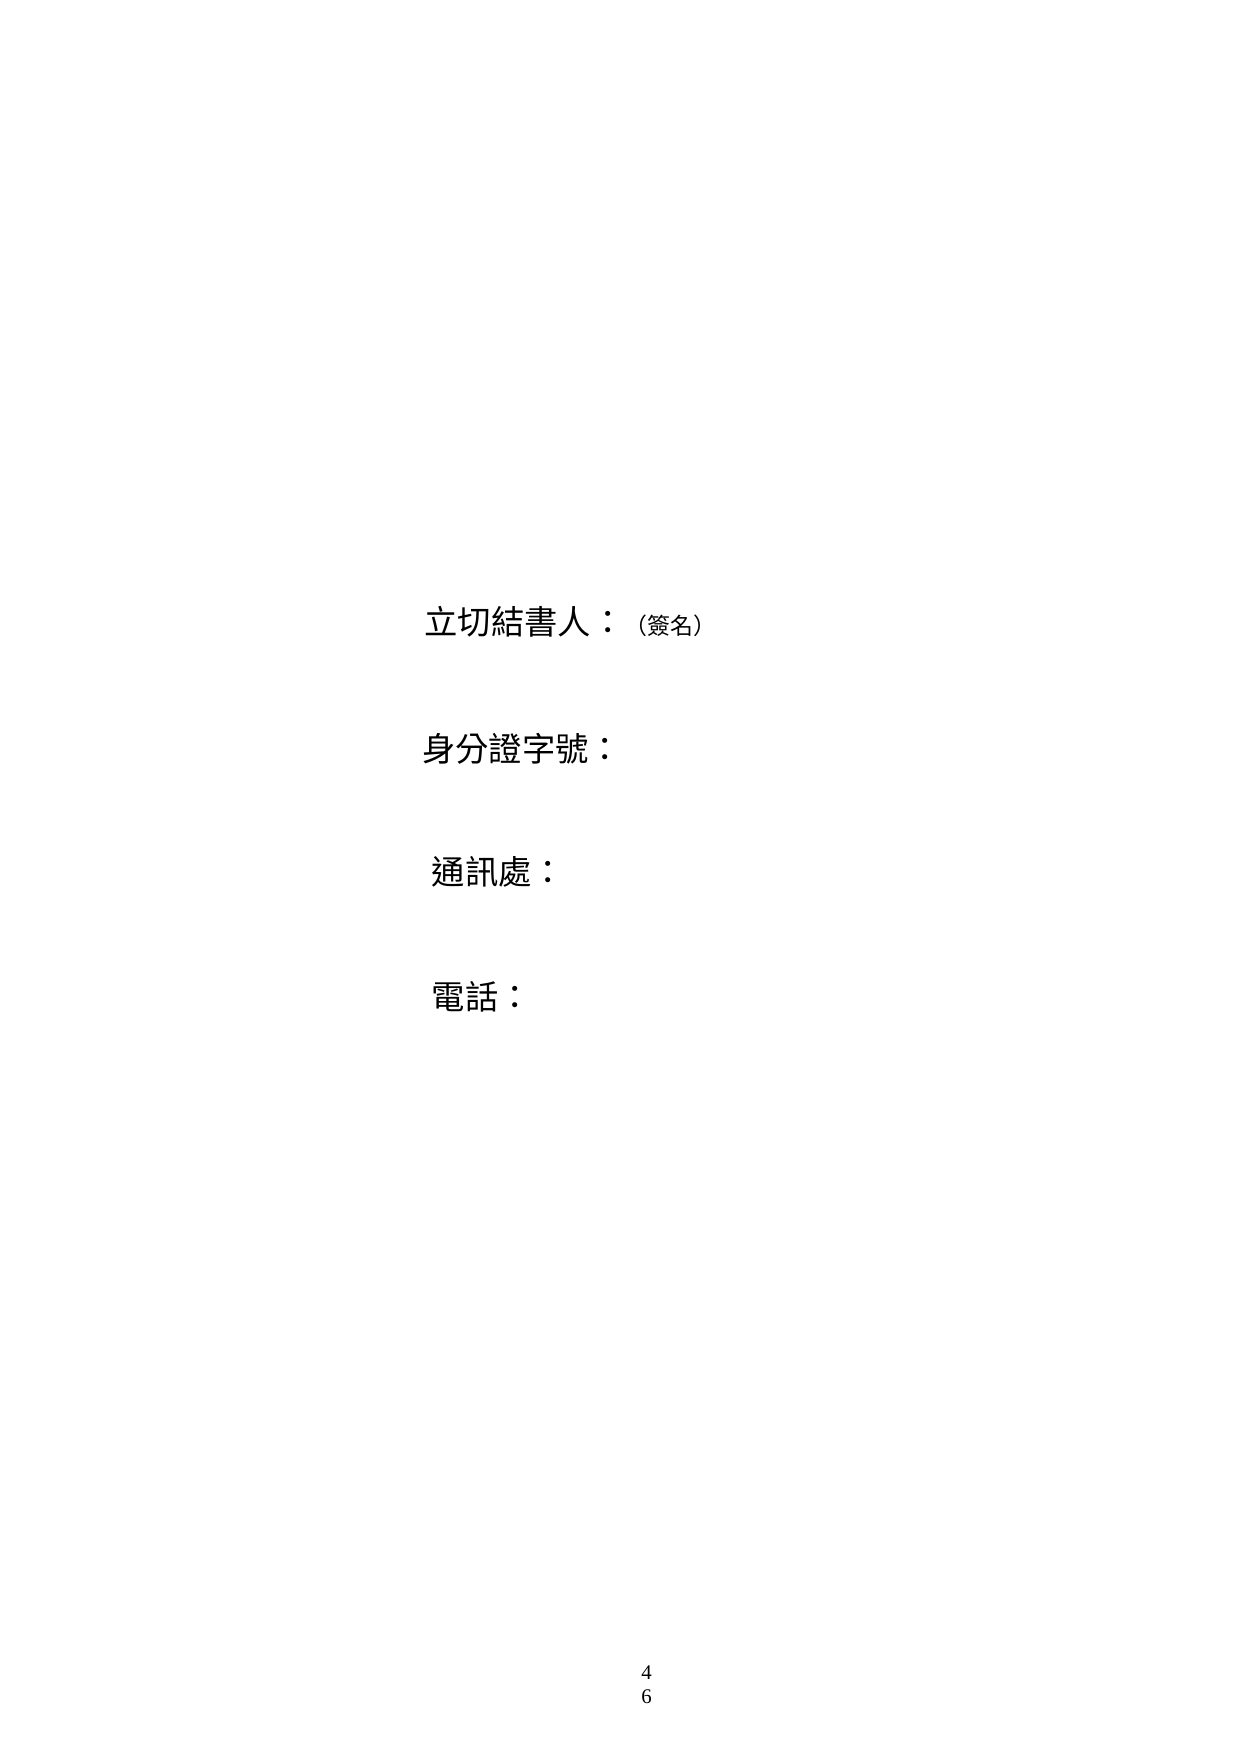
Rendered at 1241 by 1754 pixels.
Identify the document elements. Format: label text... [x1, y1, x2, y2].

text 電話： [118, 953, 1167, 1016]
text 身分證字號： [118, 703, 1167, 766]
text 通訊處： [118, 828, 1167, 891]
text 立切結書人：（簽名） [118, 578, 1167, 641]
